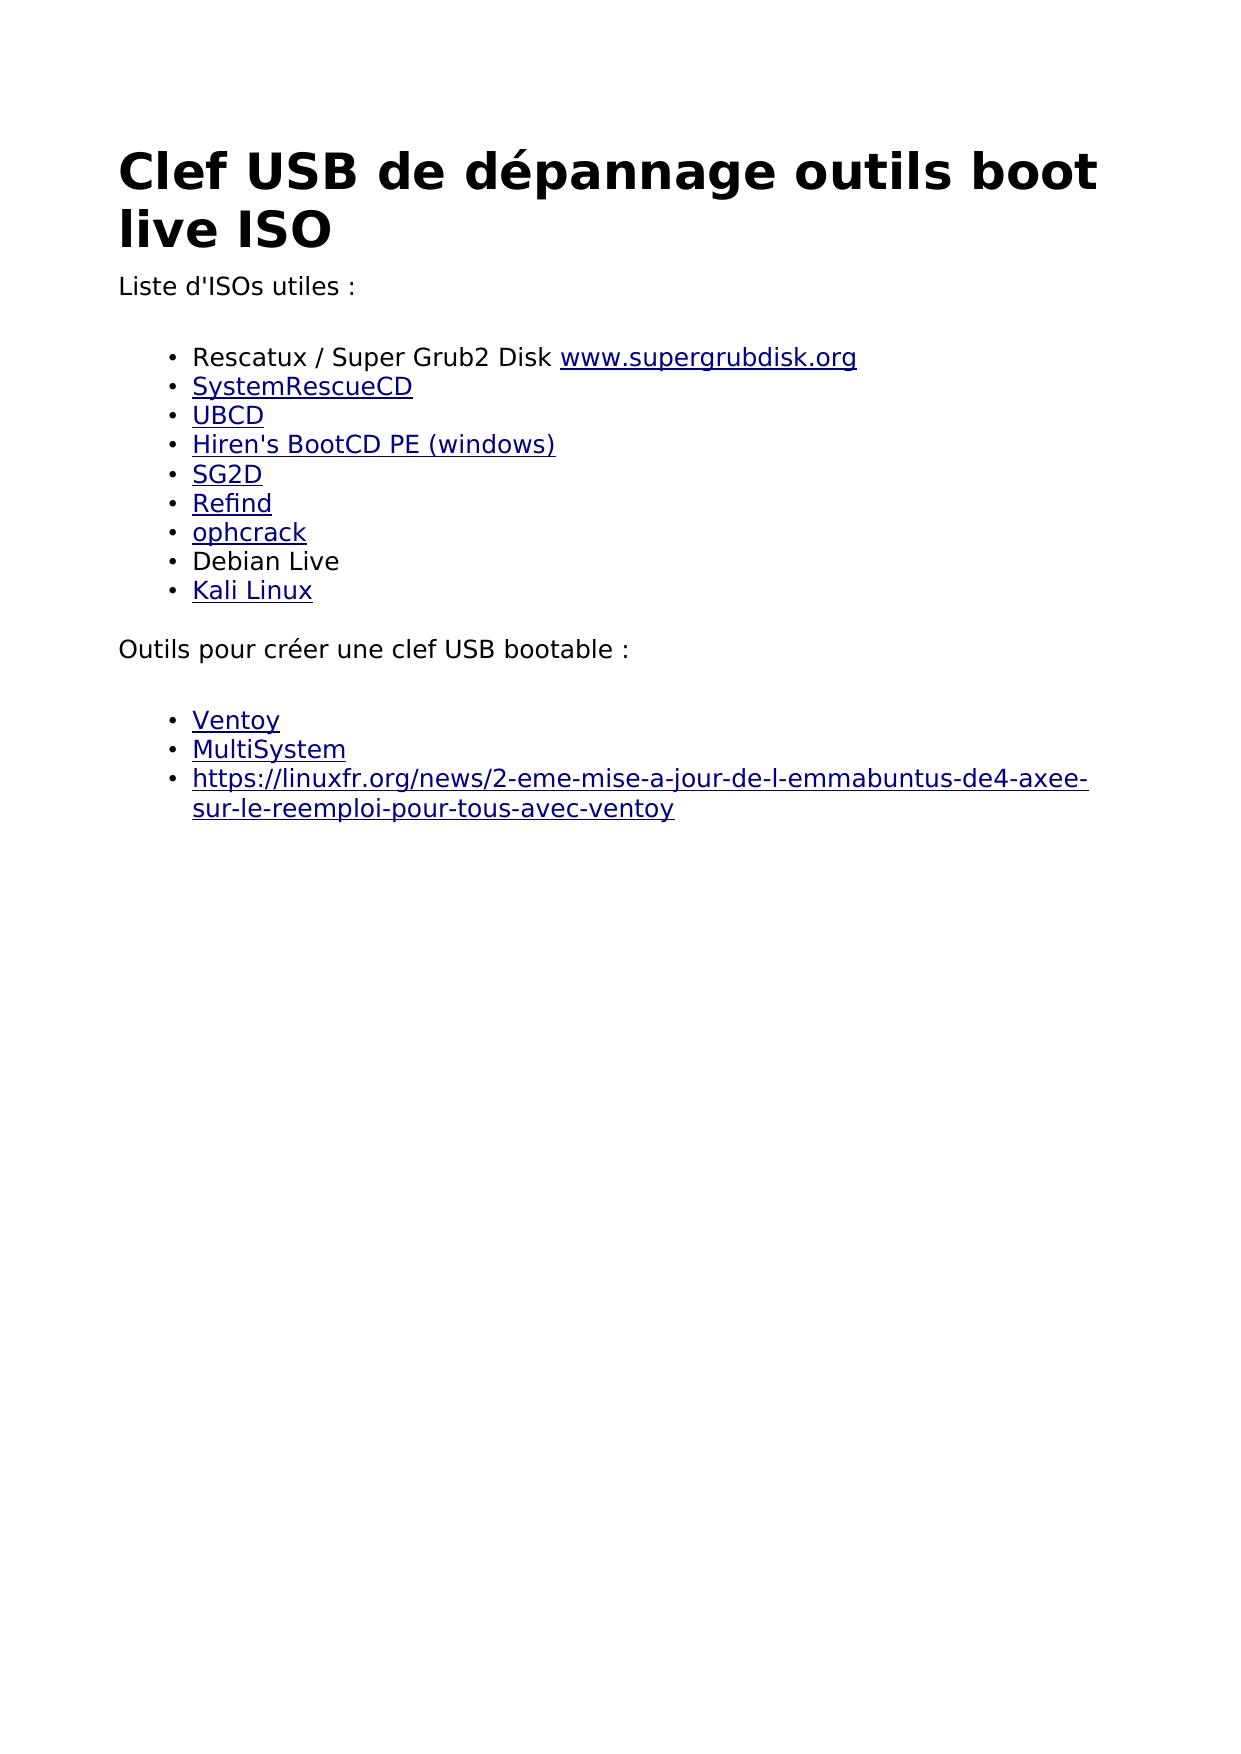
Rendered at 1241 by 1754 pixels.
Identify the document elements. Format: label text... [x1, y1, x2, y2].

list https://linuxfr.org/news/2-eme-mise-a-jour-de-l-emmabuntus-de4-axee-sur-le-reemploi-pour-tous-avec-ventoy [177, 765, 1122, 823]
list Kali Linux [177, 577, 1122, 606]
subtitle Clef USB de dépannage outils boot live ISO [118, 143, 1122, 259]
list Rescatux / Super Grub2 Disk www.supergrubdisk.org [177, 343, 1122, 372]
list MultiSystem [177, 736, 1122, 765]
list Ventoy [177, 706, 1122, 736]
list Debian Live [177, 547, 1122, 577]
list Refind [177, 489, 1122, 518]
list SystemRescueCD [177, 372, 1122, 402]
text Liste d'ISOs utiles : [118, 272, 1122, 301]
list Hiren's BootCD PE (windows) [177, 431, 1122, 460]
text Outils pour créer une clef USB bootable : [118, 635, 1122, 664]
list SG2D [177, 460, 1122, 489]
list ophcrack [177, 518, 1122, 547]
list UBCD [177, 402, 1122, 431]
